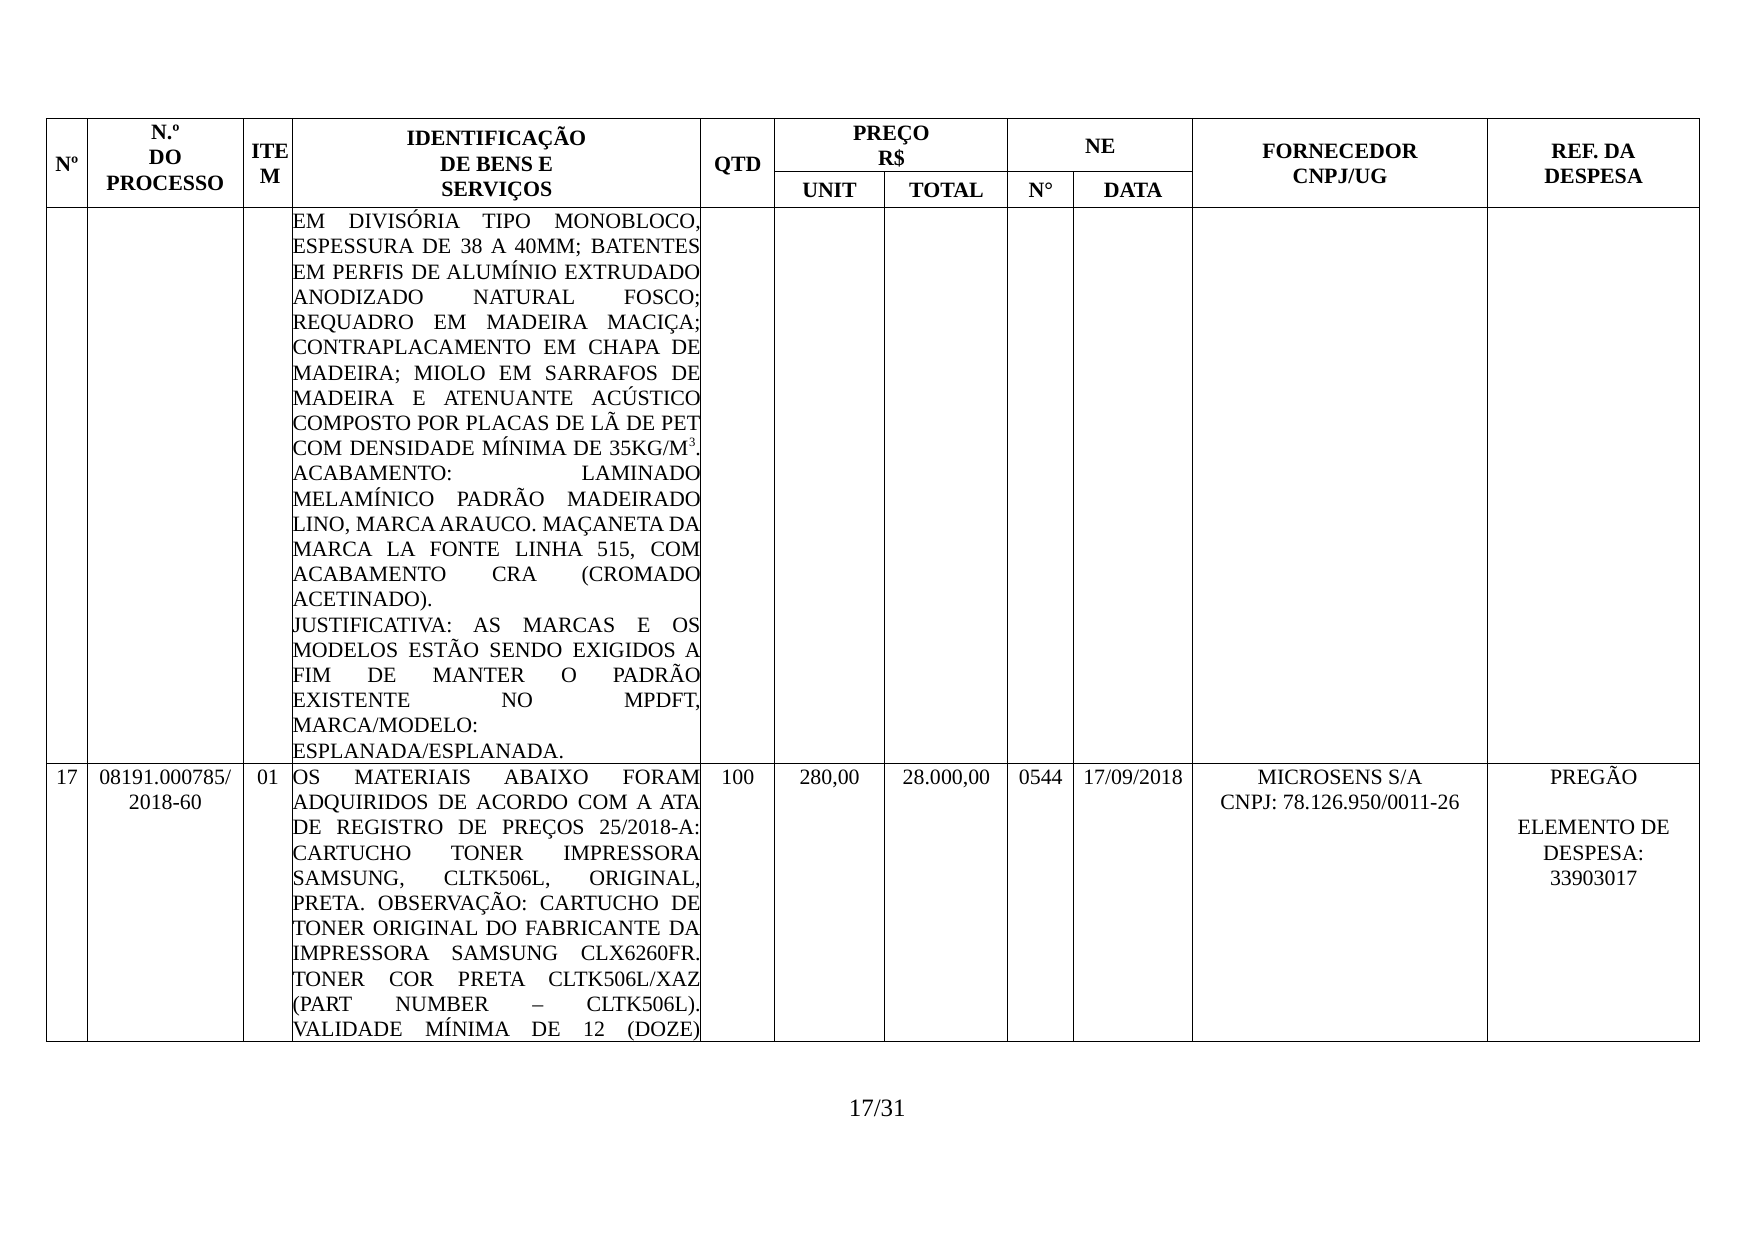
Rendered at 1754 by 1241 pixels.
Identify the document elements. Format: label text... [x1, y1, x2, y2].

table_header NE [1008, 119, 1192, 171]
table_header QTD [701, 119, 774, 207]
table_cell 17 [47, 764, 87, 1041]
table_cell TOTAL [885, 172, 1007, 207]
table_header FORNECEDOR CNPJ/UG [1193, 119, 1487, 207]
table_cell 280,00 [775, 764, 884, 1041]
table_header N.º DO PROCESSO [88, 119, 243, 207]
table_cell OS MATERIAIS ABAIXO FORAM ADQUIRIDOS DE ACORDO COM A ATA DE REGISTRO DE PREÇOS 25/2018-A: CARTUCHO TONER IMPRESSORA SAMSUNG, CLTK506L, ORIGINAL, PRETA. Observação: CARTUCHO DE TONER ORIGINAL DO FABRICANTE DA IMPRESSORA SAMSUNG CLX6260FR. TONER COR PRETA CLTK506L/XAZ (PART NUMBER – CLTK506L). VALIDADE MÍNIMA DE 12 (DOZE) [293, 764, 700, 1041]
table_cell [775, 208, 884, 763]
table_header IDENTIFICAÇÃO DE BENS E SERVIÇOS [293, 119, 700, 207]
table_header Nº [47, 119, 87, 207]
table_cell MICROSENS S/A CNPJ: 78.126.950/0011-26 [1193, 764, 1487, 1041]
table_header REF. DA DESPESA [1488, 119, 1699, 207]
table_cell 17/09/2018 [1074, 764, 1192, 1041]
table_cell [1193, 208, 1487, 763]
table_cell 100 [701, 764, 774, 1041]
table_cell PREGÃO ELEMENTO DE DESPESA: 33903017 [1488, 764, 1699, 1041]
table_cell 08191.000785/ 2018-60 [88, 764, 243, 1041]
table_cell [701, 208, 774, 763]
table_cell DATA [1074, 172, 1192, 207]
table_cell [47, 208, 87, 763]
table_cell UNIT [775, 172, 884, 207]
table_header ITEM [244, 119, 292, 207]
table_cell [1074, 208, 1192, 763]
table_cell [1488, 208, 1699, 763]
table_cell em divisória tipo monobloco, espessura de 38 a 40mm; batentes em perfis de alumínio extrudado anodizado natural fosco; requadro em madeira maciça; contraplacamento em chapa DE MADEIRA; miolo EM SARRAFOS DE MADEIRA E atenuante acústico COMPOSTO POR PLACAS DE lã de PET COM DENSIDADE MÍNIMA DE 35KG/M3. Acabamento: laminado melamínico padrão madeirado Lino, Marca Arauco. Maçaneta da marca La Fonte Linha 515, com acabamento CRA (cromado acetinado). Justificativa: As marcas e os modelos estão sendo exigidos a fim de manter o padrão existente no MPDFT, MARCA/MODELO: ESPLANADA/ESPLANADA. [293, 208, 700, 763]
table_cell [88, 208, 243, 763]
table_cell [244, 208, 292, 763]
table_header PREÇO R$ [775, 119, 1007, 171]
table_cell [885, 208, 1007, 763]
table_cell N° [1008, 172, 1073, 207]
table_cell 01 [244, 764, 292, 1041]
table_cell [1008, 208, 1073, 763]
table_cell 0544 [1008, 764, 1073, 1041]
table_cell 28.000,00 [885, 764, 1007, 1041]
